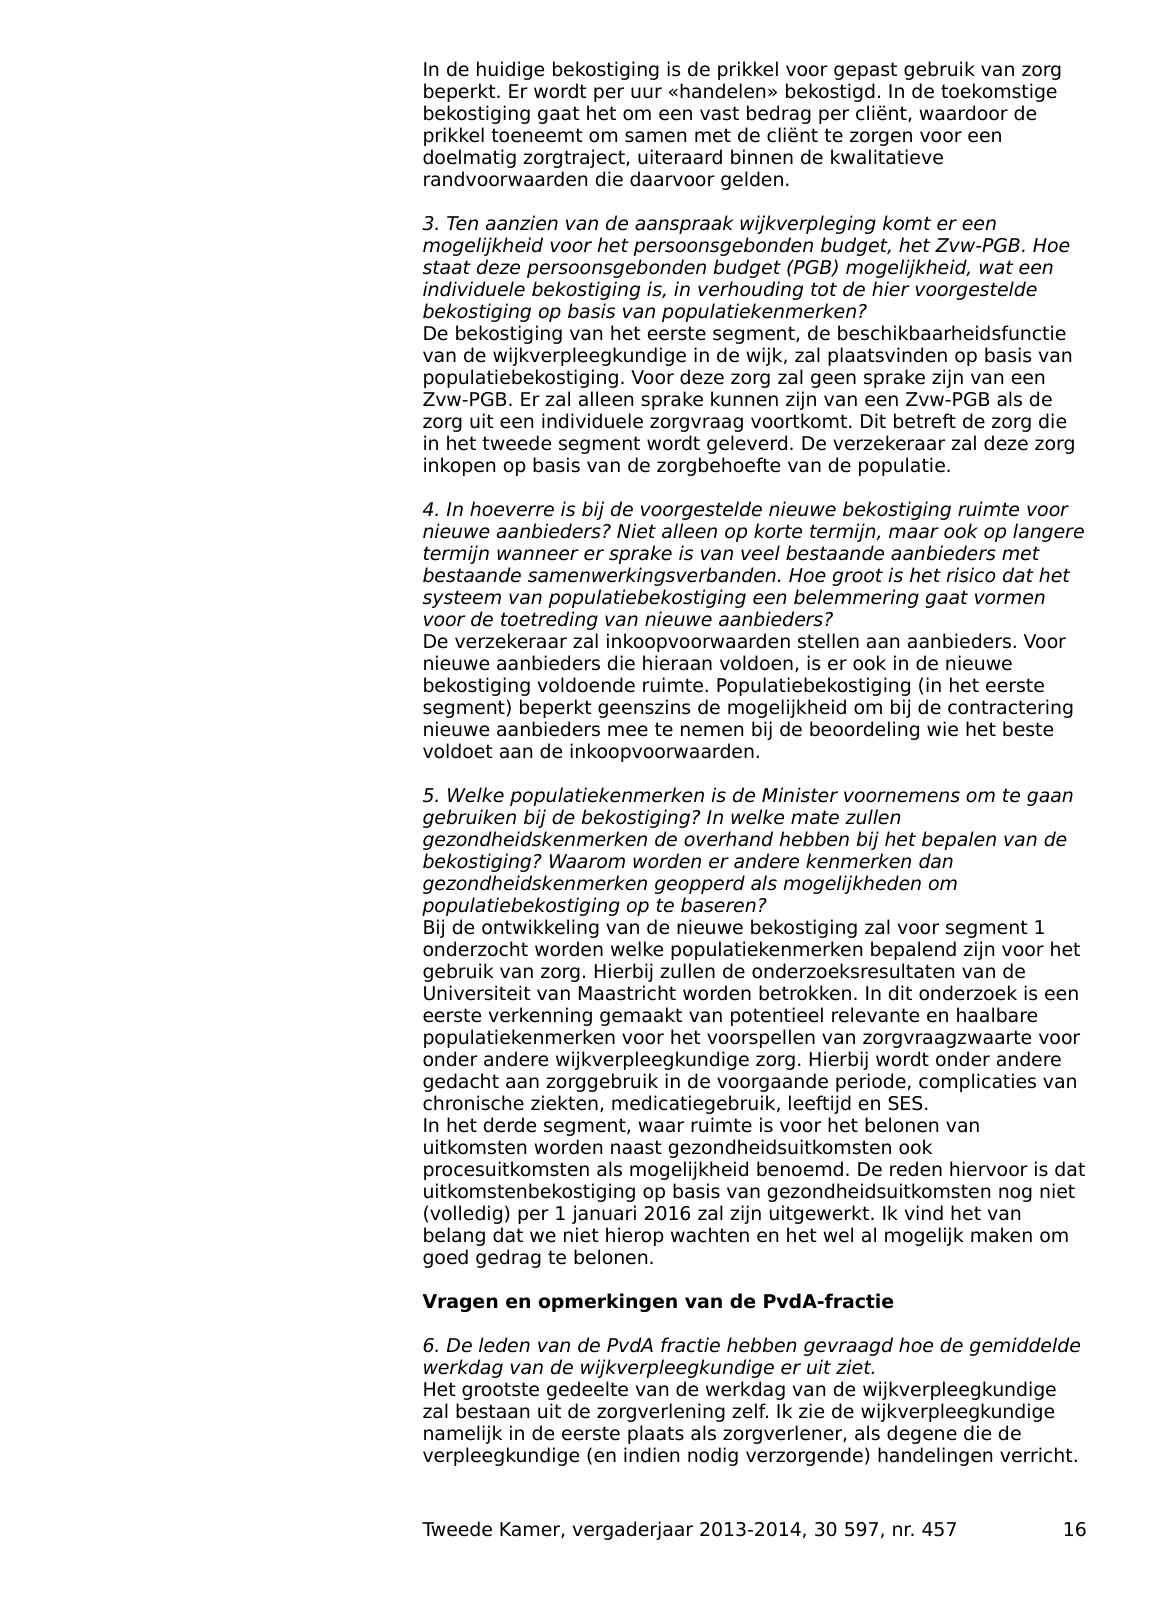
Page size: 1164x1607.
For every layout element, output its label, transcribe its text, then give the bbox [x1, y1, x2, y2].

text 6. De leden van de PvdA fractie hebben gevraagd hoe de gemiddelde werkdag van de wijkverpleegkundige er uit ziet. [422, 1335, 1087, 1379]
text Het grootste gedeelte van de werkdag van de wijkverpleegkundige zal bestaan uit de zorgverlening zelf. Ik zie de wijkverpleegkundige namelijk in de eerste plaats als zorgverlener, als degene die de verpleegkundige (en indien nodig verzorgende) handelingen verricht. [422, 1379, 1087, 1467]
text In de huidige bekostiging is de prikkel voor gepast gebruik van zorg beperkt. Er wordt per uur «handelen» bekostigd. In de toekomstige bekostiging gaat het om een vast bedrag per cliënt, waardoor de prikkel toeneemt om samen met de cliënt te zorgen voor een doelmatig zorgtraject, uiteraard binnen de kwalitatieve randvoorwaarden die daarvoor gelden. [422, 59, 1087, 191]
text Bij de ontwikkeling van de nieuwe bekostiging zal voor segment 1 onderzocht worden welke populatiekenmerken bepalend zijn voor het gebruik van zorg. Hierbij zullen de onderzoeksresultaten van de Universiteit van Maastricht worden betrokken. In dit onderzoek is een eerste verkenning gemaakt van potentieel relevante en haalbare populatiekenmerken voor het voorspellen van zorgvraagzwaarte voor onder andere wijkverpleegkundige zorg. Hierbij wordt onder andere gedacht aan zorggebruik in de voorgaande periode, complicaties van chronische ziekten, medicatiegebruik, leeftijd en SES. [422, 917, 1087, 1115]
subtitle Vragen en opmerkingen van de PvdA-fractie [422, 1291, 1087, 1313]
text 5. Welke populatiekenmerken is de Minister voornemens om te gaan gebruiken bij de bekostiging? In welke mate zullen gezondheidskenmerken de overhand hebben bij het bepalen van de bekostiging? Waarom worden er andere kenmerken dan gezondheidskenmerken geopperd als mogelijkheden om populatiebekostiging op te baseren? [422, 785, 1087, 917]
text 4. In hoeverre is bij de voorgestelde nieuwe bekostiging ruimte voor nieuwe aanbieders? Niet alleen op korte termijn, maar ook op langere termijn wanneer er sprake is van veel bestaande aanbieders met bestaande samenwerkingsverbanden. Hoe groot is het risico dat het systeem van populatiebekostiging een belemmering gaat vormen voor de toetreding van nieuwe aanbieders? [422, 499, 1087, 631]
text 3. Ten aanzien van de aanspraak wijkverpleging komt er een mogelijkheid voor het persoonsgebonden budget, het Zvw-PGB. Hoe staat deze persoonsgebonden budget (PGB) mogelijkheid, wat een individuele bekostiging is, in verhouding tot de hier voorgestelde bekostiging op basis van populatiekenmerken? [422, 213, 1087, 323]
text In het derde segment, waar ruimte is voor het belonen van uitkomsten worden naast gezondheidsuitkomsten ook procesuitkomsten als mogelijkheid benoemd. De reden hiervoor is dat uitkomstenbekostiging op basis van gezondheidsuitkomsten nog niet (volledig) per 1 januari 2016 zal zijn uitgewerkt. Ik vind het van belang dat we niet hierop wachten en het wel al mogelijk maken om goed gedrag te belonen. [422, 1115, 1087, 1268]
text De bekostiging van het eerste segment, de beschikbaarheidsfunctie van de wijkverpleegkundige in de wijk, zal plaatsvinden op basis van populatiebekostiging. Voor deze zorg zal geen sprake zijn van een Zvw-PGB. Er zal alleen sprake kunnen zijn van een Zvw-PGB als de zorg uit een individuele zorgvraag voortkomt. Dit betreft de zorg die in het tweede segment wordt geleverd. De verzekeraar zal deze zorg inkopen op basis van de zorgbehoefte van de populatie. [422, 323, 1087, 477]
text De verzekeraar zal inkoopvoorwaarden stellen aan aanbieders. Voor nieuwe aanbieders die hieraan voldoen, is er ook in de nieuwe bekostiging voldoende ruimte. Populatiebekostiging (in het eerste segment) beperkt geenszins de mogelijkheid om bij de contractering nieuwe aanbieders mee te nemen bij de beoordeling wie het beste voldoet aan de inkoopvoorwaarden. [422, 631, 1087, 763]
